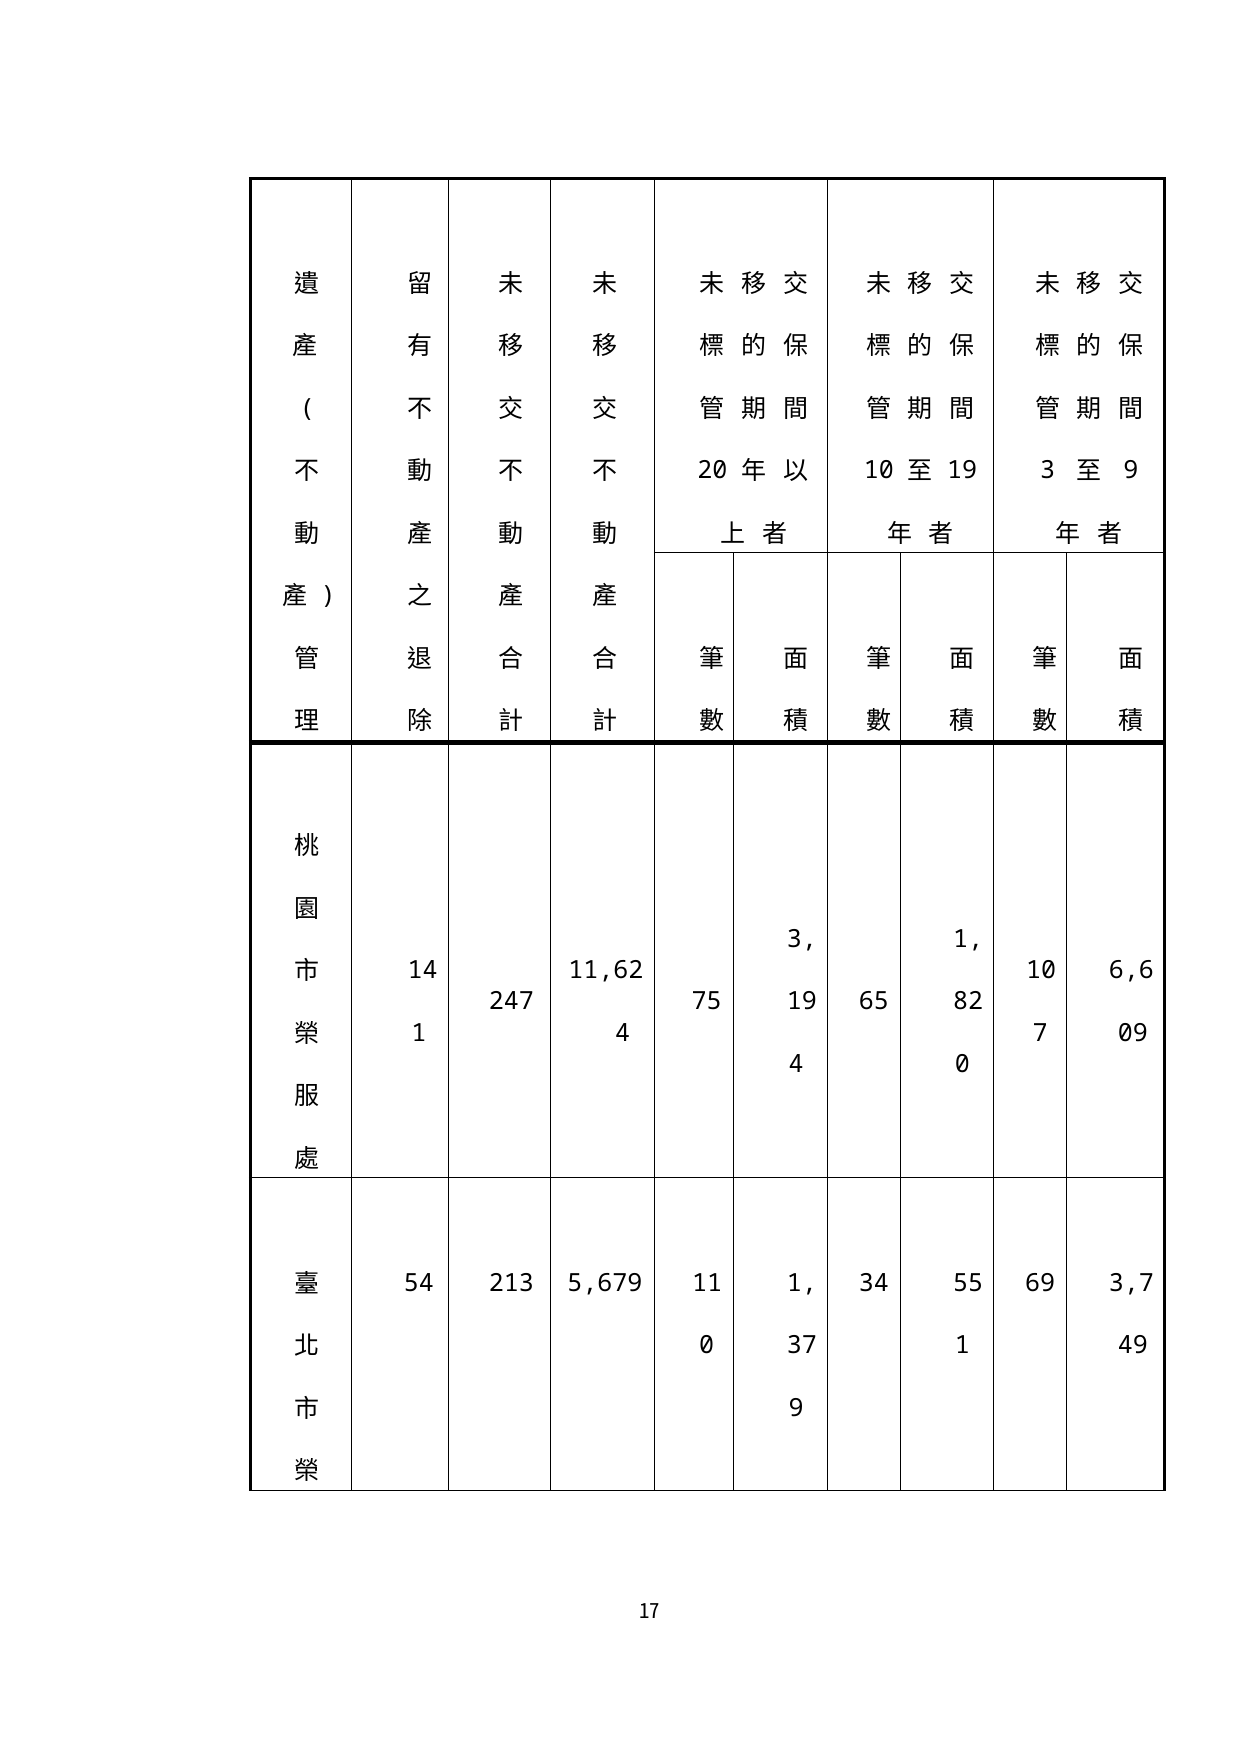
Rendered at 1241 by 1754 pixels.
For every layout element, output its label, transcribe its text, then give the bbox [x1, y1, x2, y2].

table_cell 1,379 [734, 1178, 827, 1490]
table_cell 34 [828, 1178, 900, 1490]
table_header 未移交標的保管期間3至9年者 [994, 180, 1163, 552]
table_cell 筆數 [828, 553, 900, 740]
table_header 未移交不動產合計筆數 [449, 180, 550, 740]
table_cell 5,679 [551, 1178, 654, 1490]
table_cell 75 [655, 745, 733, 1177]
table_cell 11,624 [551, 745, 654, 1177]
table_cell 54 [352, 1178, 448, 1490]
table_cell 桃園市榮服處 [252, 745, 351, 1177]
table_cell 面積 [1067, 553, 1163, 740]
table_cell 107 [994, 745, 1066, 1177]
table_cell 247 [449, 745, 550, 1177]
table_cell 110 [655, 1178, 733, 1490]
table_cell 69 [994, 1178, 1066, 1490]
table_cell 551 [901, 1178, 993, 1490]
table_header 遺產(不動產)管理機構 [252, 180, 351, 740]
table_cell 3,194 [734, 745, 827, 1177]
table_header 未移交標的保管期間10至19年者 [828, 180, 993, 552]
table_cell 面積 [734, 553, 827, 740]
table_cell 213 [449, 1178, 550, 1490]
table_cell 141 [352, 745, 448, 1177]
table_cell 筆數 [994, 553, 1066, 740]
table_header 未移交不動產合計面積 [551, 180, 654, 740]
table_cell 1,820 [901, 745, 993, 1177]
table_cell 臺北市榮 [252, 1178, 351, 1490]
table_cell 面積 [901, 553, 993, 740]
table_cell 65 [828, 745, 900, 1177]
table_header 留有不動產之退除役官兵人數 [352, 180, 448, 740]
table_header 未移交標的保管期間20年以上者 [655, 180, 827, 552]
table_cell 3,749 [1067, 1178, 1163, 1490]
table_cell 6,609 [1067, 745, 1163, 1177]
table_cell 筆數 [655, 553, 733, 740]
